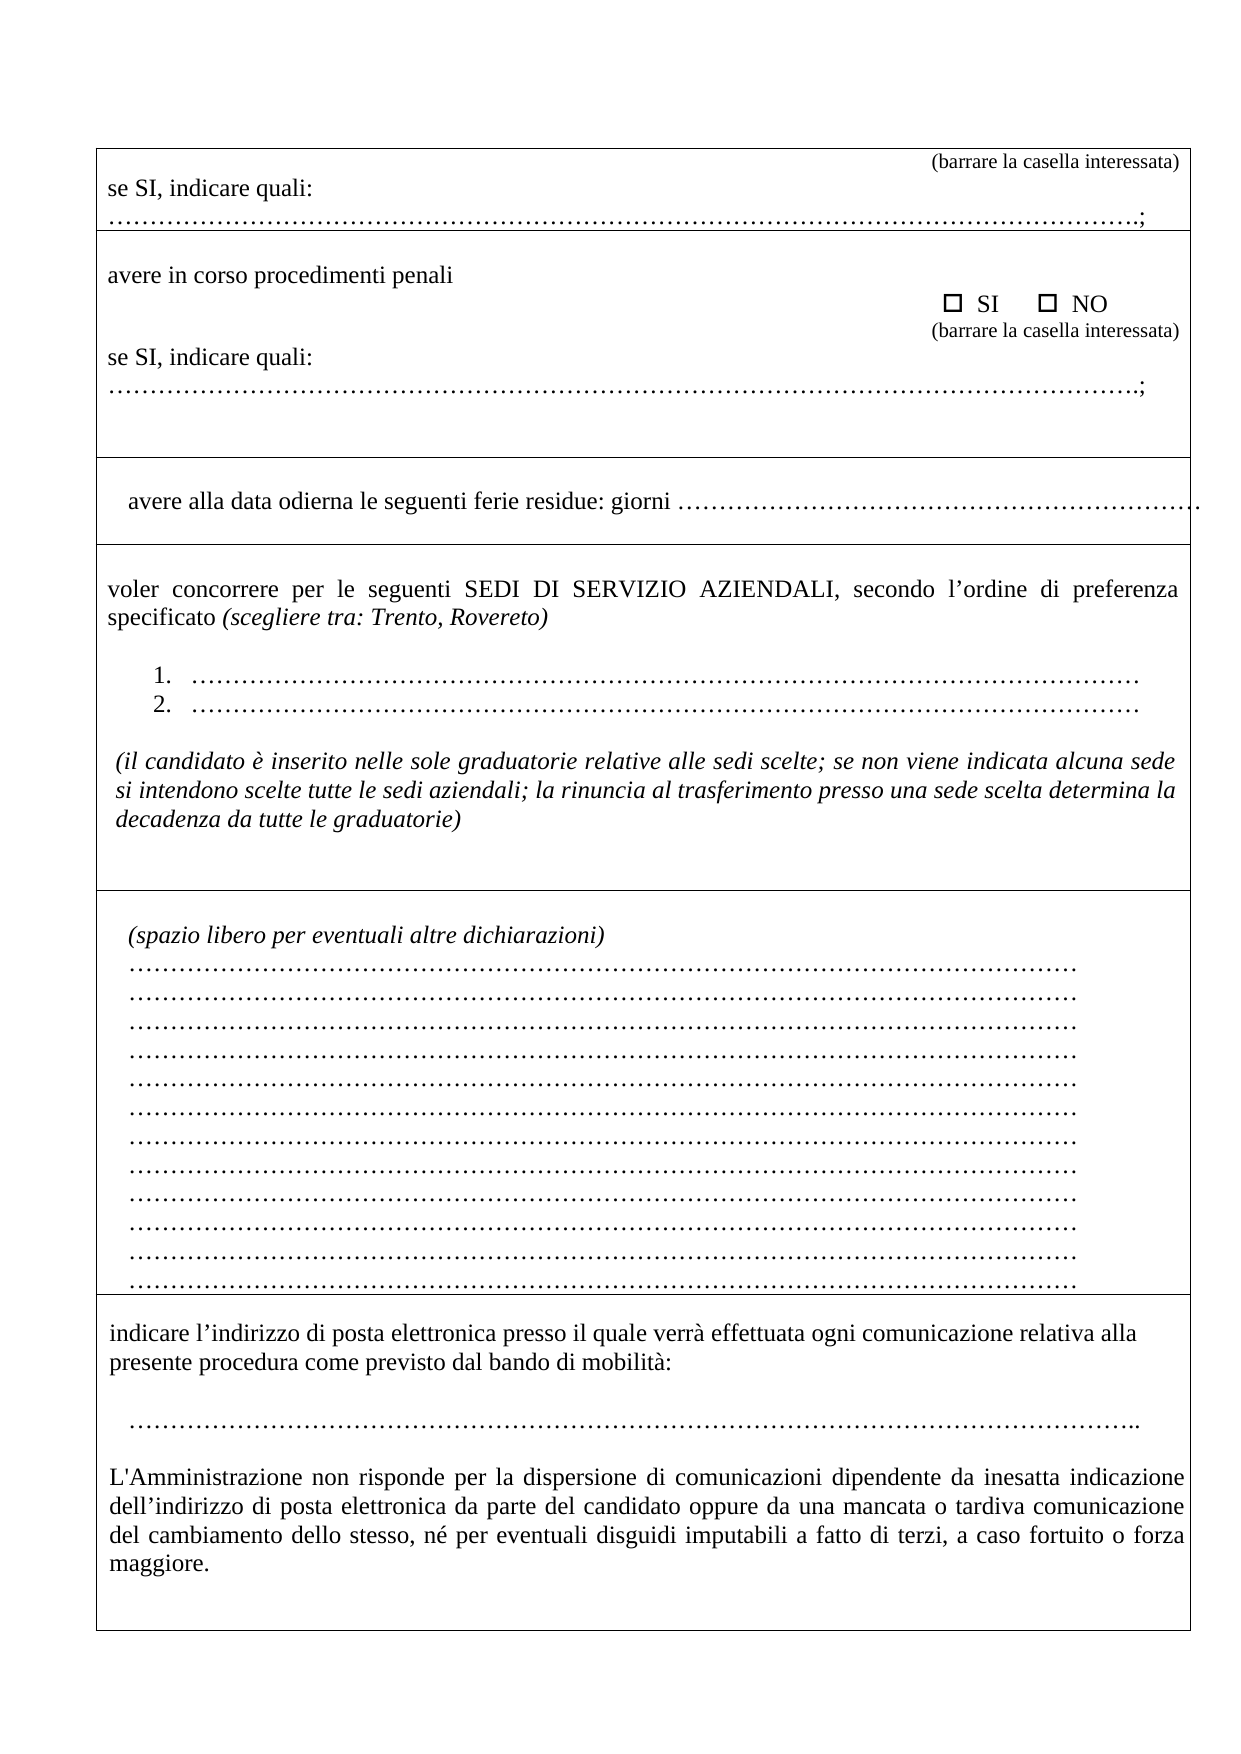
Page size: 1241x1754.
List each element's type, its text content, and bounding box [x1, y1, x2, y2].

table_cell voler concorrere per le seguenti SEDI DI SERVIZIO AZIENDALI, secondo l’ordine di preferenza specificato (scegliere tra: Trento, Rovereto) …………………………………………………………………………………………………… …………………………………………………………………………………………………… (il candidato è inserito nelle sole graduatorie relative alle sedi scelte; se non viene indicata alcuna sede si intendono scelte tutte le sedi aziendali; la rinuncia al trasferimento presso una sede scelta determina la decadenza da tutte le graduatorie) [97, 545, 1190, 890]
table_cell [73, 544, 96, 890]
table_cell [73, 457, 96, 544]
table_cell indicare l’indirizzo di posta elettronica presso il quale verrà effettuata ogni comunicazione relativa alla presente procedura come previsto dal bando di mobilità: ………………………………………………………………………………………………………….. L'Amministrazione non risponde per la dispersione di comunicazioni dipendente da inesatta indicazione dell’indirizzo di posta elettronica da parte del candidato oppure da una mancata o tardiva comunicazione del cambiamento dello stesso, né per eventuali disguidi imputabili a fatto di terzi, a caso fortuito o forza maggiore. [97, 1295, 1190, 1630]
table_cell [73, 890, 96, 1293]
table_cell avere in corso procedimenti penali  SI  NO (barrare la casella interessata) se SI, indicare quali: …………………………………………………………………………………………………………….; [97, 231, 1190, 457]
table_cell avere alla data odierna le seguenti ferie residue: giorni ……………………………………………………… [97, 458, 1190, 544]
table_cell [73, 148, 96, 230]
table_cell [73, 1294, 96, 1630]
table_cell (spazio libero per eventuali altre dichiarazioni) …………………………………………………………………………………………………… …………………………………………………………………………………………………… …………………………………………………………………………………………………… …………………………………………………………………………………………………… …………………………………………………………………………………………………… …………………………………………………………………………………………………… …………………………………………………………………………………………………… …………………………………………………………………………………………………… …………………………………………………………………………………………………… …………………………………………………………………………………………………… …………………………………………………………………………………………………… …………………………………………………………………………………………………… [97, 891, 1190, 1293]
table_cell [73, 230, 96, 457]
table_cell (barrare la casella interessata) se SI, indicare quali: …………………………………………………………………………………………………………….; [97, 149, 1190, 230]
